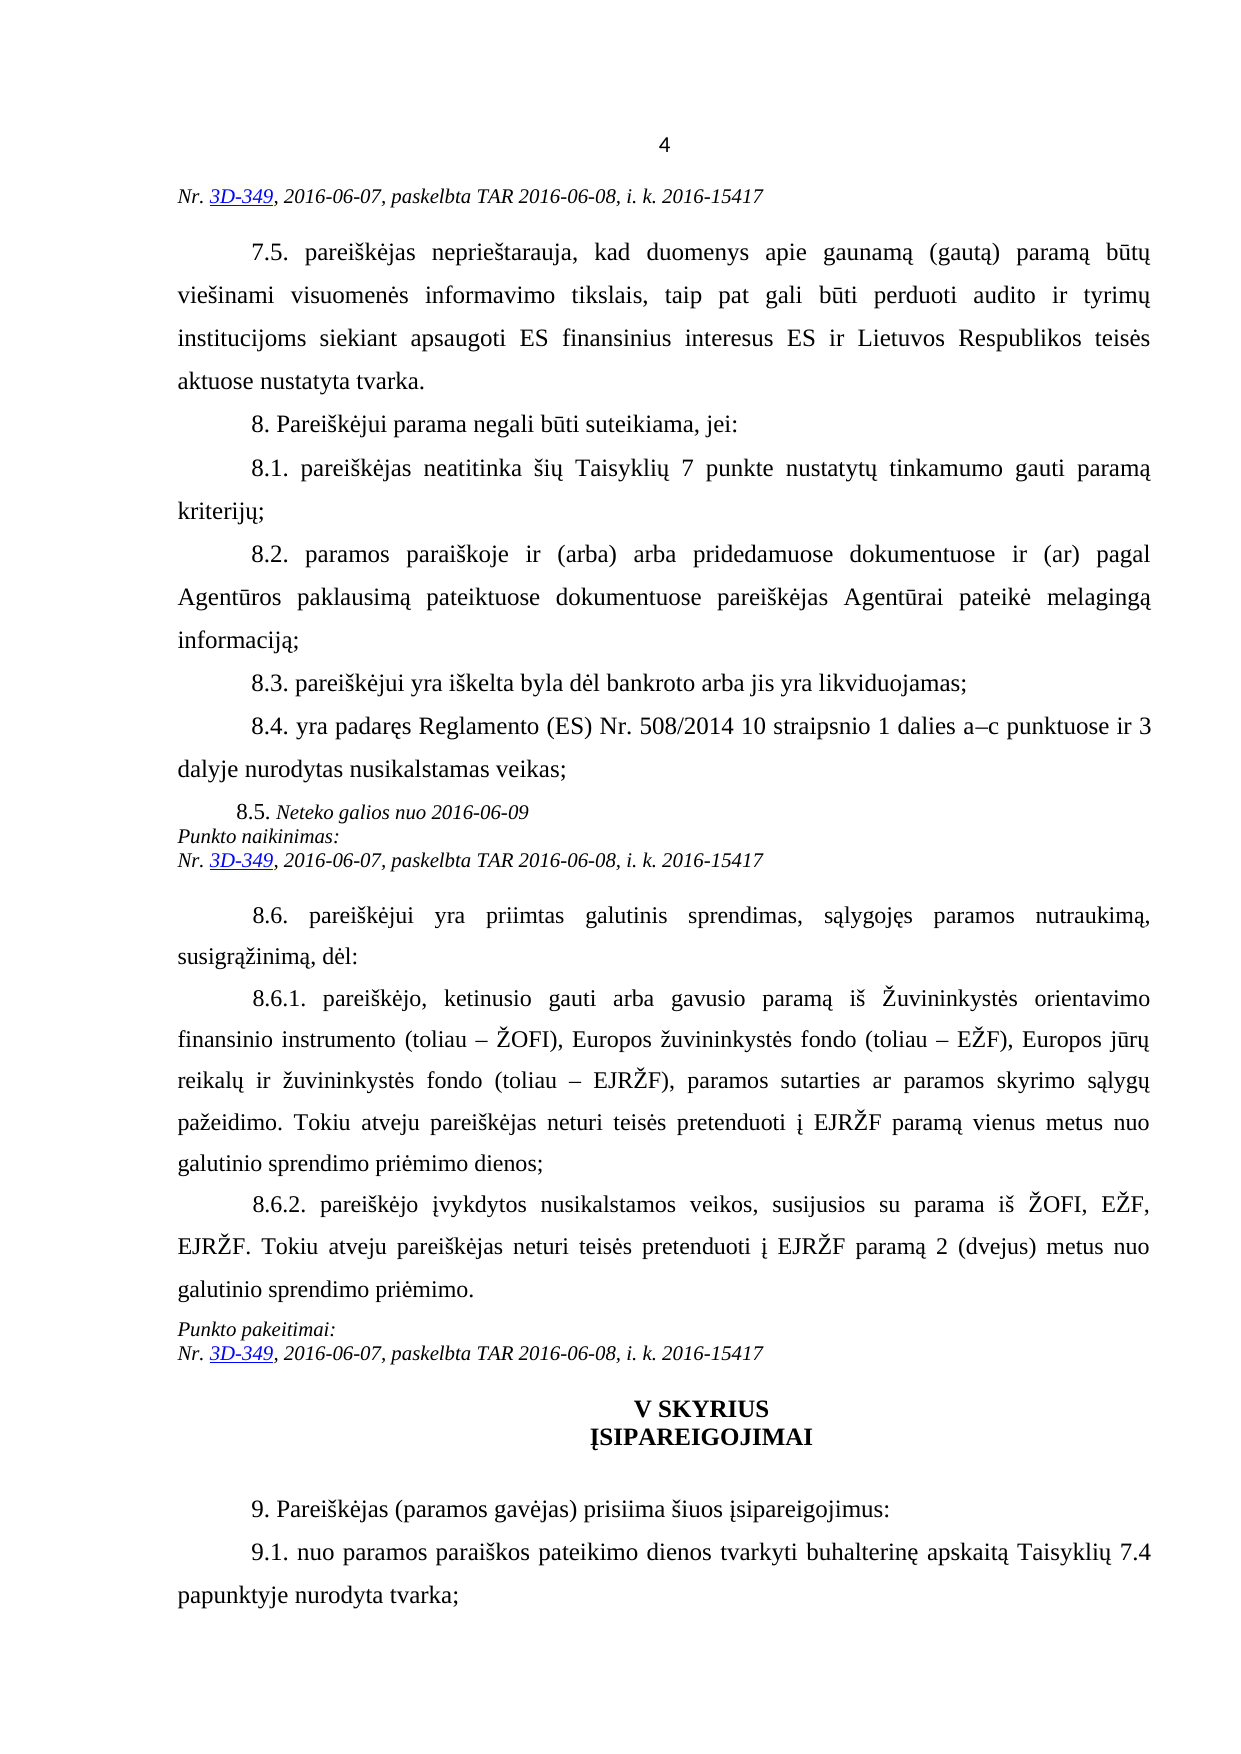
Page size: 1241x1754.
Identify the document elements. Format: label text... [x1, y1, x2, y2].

text 8.5. Neteko galios nuo 2016-06-09 [177, 798, 1152, 824]
text Nr. 3D-349, 2016-06-07, paskelbta TAR 2016-06-08, i. k. 2016-15417 [177, 1341, 1152, 1365]
text ĮSIPAREIGOJIMAI [177, 1422, 1152, 1451]
text 8.6.1. pareiškėjo, ketinusio gauti arba gavusio paramą iš Žuvininkystės orientavimo finansinio instrumento (toliau – ŽOFI), Europos žuvininkystės fondo (toliau – EŽF), Europos jūrų reikalų ir žuvininkystės fondo (toliau – EJRŽF), paramos sutarties ar paramos skyrimo sąlygų pažeidimo. Tokiu atveju pareiškėjas neturi teisės pretenduoti į EJRŽF paramą vienus metus nuo galutinio sprendimo priėmimo dienos; [177, 984, 1152, 1177]
text Nr. 3D-349, 2016-06-07, paskelbta TAR 2016-06-08, i. k. 2016-15417 [177, 184, 1152, 208]
text 8. Pareiškėjui parama negali būti suteikiama, jei: [177, 409, 1152, 438]
text 9. Pareiškėjas (paramos gavėjas) prisiima šiuos įsipareigojimus: [177, 1494, 1152, 1523]
text 8.3. pareiškėjui yra iškelta byla dėl bankroto arba jis yra likviduojamas; [177, 668, 1152, 697]
text Punkto pakeitimai: [177, 1317, 1152, 1341]
text V SKYRIUS [177, 1394, 1152, 1422]
text Nr. 3D-349, 2016-06-07, paskelbta TAR 2016-06-08, i. k. 2016-15417 [177, 848, 1152, 872]
text 8.2. paramos paraiškoje ir (arba) arba pridedamuose dokumentuose ir (ar) pagal Agentūros paklausimą pateiktuose dokumentuose pareiškėjas Agentūrai pateikė melagingą informaciją; [177, 539, 1152, 654]
text 9.1. nuo paramos paraiškos pateikimo dienos tvarkyti buhalterinę apskaitą Taisyklių 7.4 papunktyje nurodyta tvarka; [177, 1537, 1152, 1609]
text 8.6. pareiškėjui yra priimtas galutinis sprendimas, sąlygojęs paramos nutraukimą, susigrąžinimą, dėl: [177, 901, 1152, 970]
text 7.5. pareiškėjas neprieštarauja, kad duomenys apie gaunamą (gautą) paramą būtų viešinami visuomenės informavimo tikslais, taip pat gali būti perduoti audito ir tyrimų institucijoms siekiant apsaugoti ES finansinius interesus ES ir Lietuvos Respublikos teisės aktuose nustatyta tvarka. [177, 237, 1152, 395]
text 8.1. pareiškėjas neatitinka šių Taisyklių 7 punkte nustatytų tinkamumo gauti paramą kriterijų; [177, 453, 1152, 524]
text 8.4. yra padaręs Reglamento (ES) Nr. 508/2014 10 straipsnio 1 dalies a–c punktuose ir 3 dalyje nurodytas nusikalstamas veikas; [177, 711, 1152, 783]
text 8.6.2. pareiškėjo įvykdytos nusikalstamos veikos, susijusios su parama iš ŽOFI, EŽF, EJRŽF. Tokiu atveju pareiškėjas neturi teisės pretenduoti į EJRŽF paramą 2 (dvejus) metus nuo galutinio sprendimo priėmimo. [177, 1190, 1152, 1302]
text Punkto naikinimas: [177, 824, 1152, 848]
